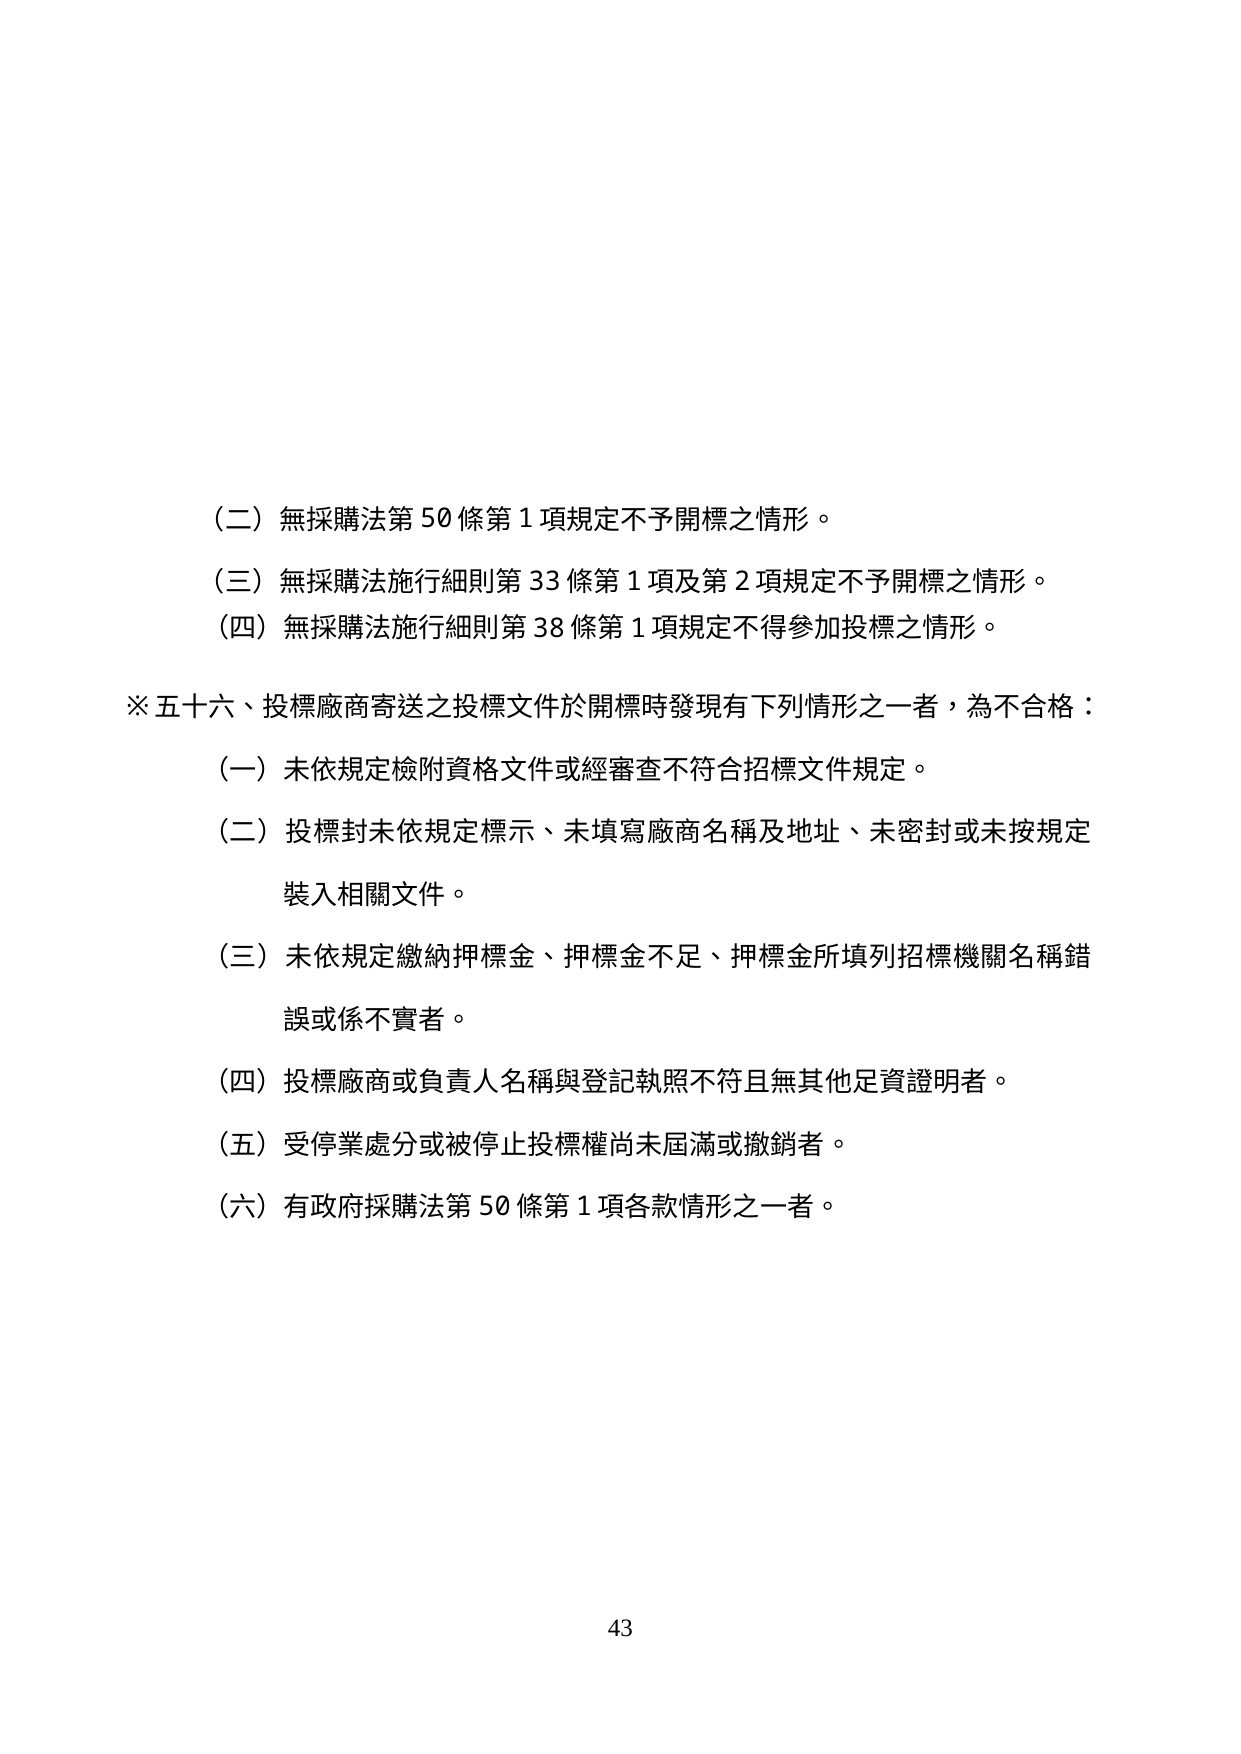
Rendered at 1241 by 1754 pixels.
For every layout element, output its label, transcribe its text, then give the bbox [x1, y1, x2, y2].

text （二）投標封未依規定標示、未填寫廠商名稱及地址、未密封或未按規定裝入相關文件。 [202, 788, 1092, 913]
text （五）受停業處分或被停止投標權尚未屆滿或撤銷者。 [202, 1101, 1092, 1163]
text （六）有政府採購法第50條第1項各款情形之一者。 [202, 1163, 1092, 1226]
text （一）未依規定檢附資格文件或經審查不符合招標文件規定。 [148, 726, 1092, 788]
text （三）無採購法施行細則第33條第1項及第2項規定不予開標之情形。 [153, 538, 1092, 601]
text （四）投標廠商或負責人名稱與登記執照不符且無其他足資證明者。 [148, 1038, 1092, 1101]
text （四）無採購法施行細則第38條第1項規定不得參加投標之情形。 [202, 601, 1092, 646]
text （二）無採購法第50條第1項規定不予開標之情形。 [163, 476, 1092, 538]
text （三）未依規定繳納押標金、押標金不足、押標金所填列招標機關名稱錯誤或係不實者。 [202, 913, 1092, 1038]
text ※五十六、投標廠商寄送之投標文件於開標時發現有下列情形之一者，為不合格： [121, 663, 1092, 726]
